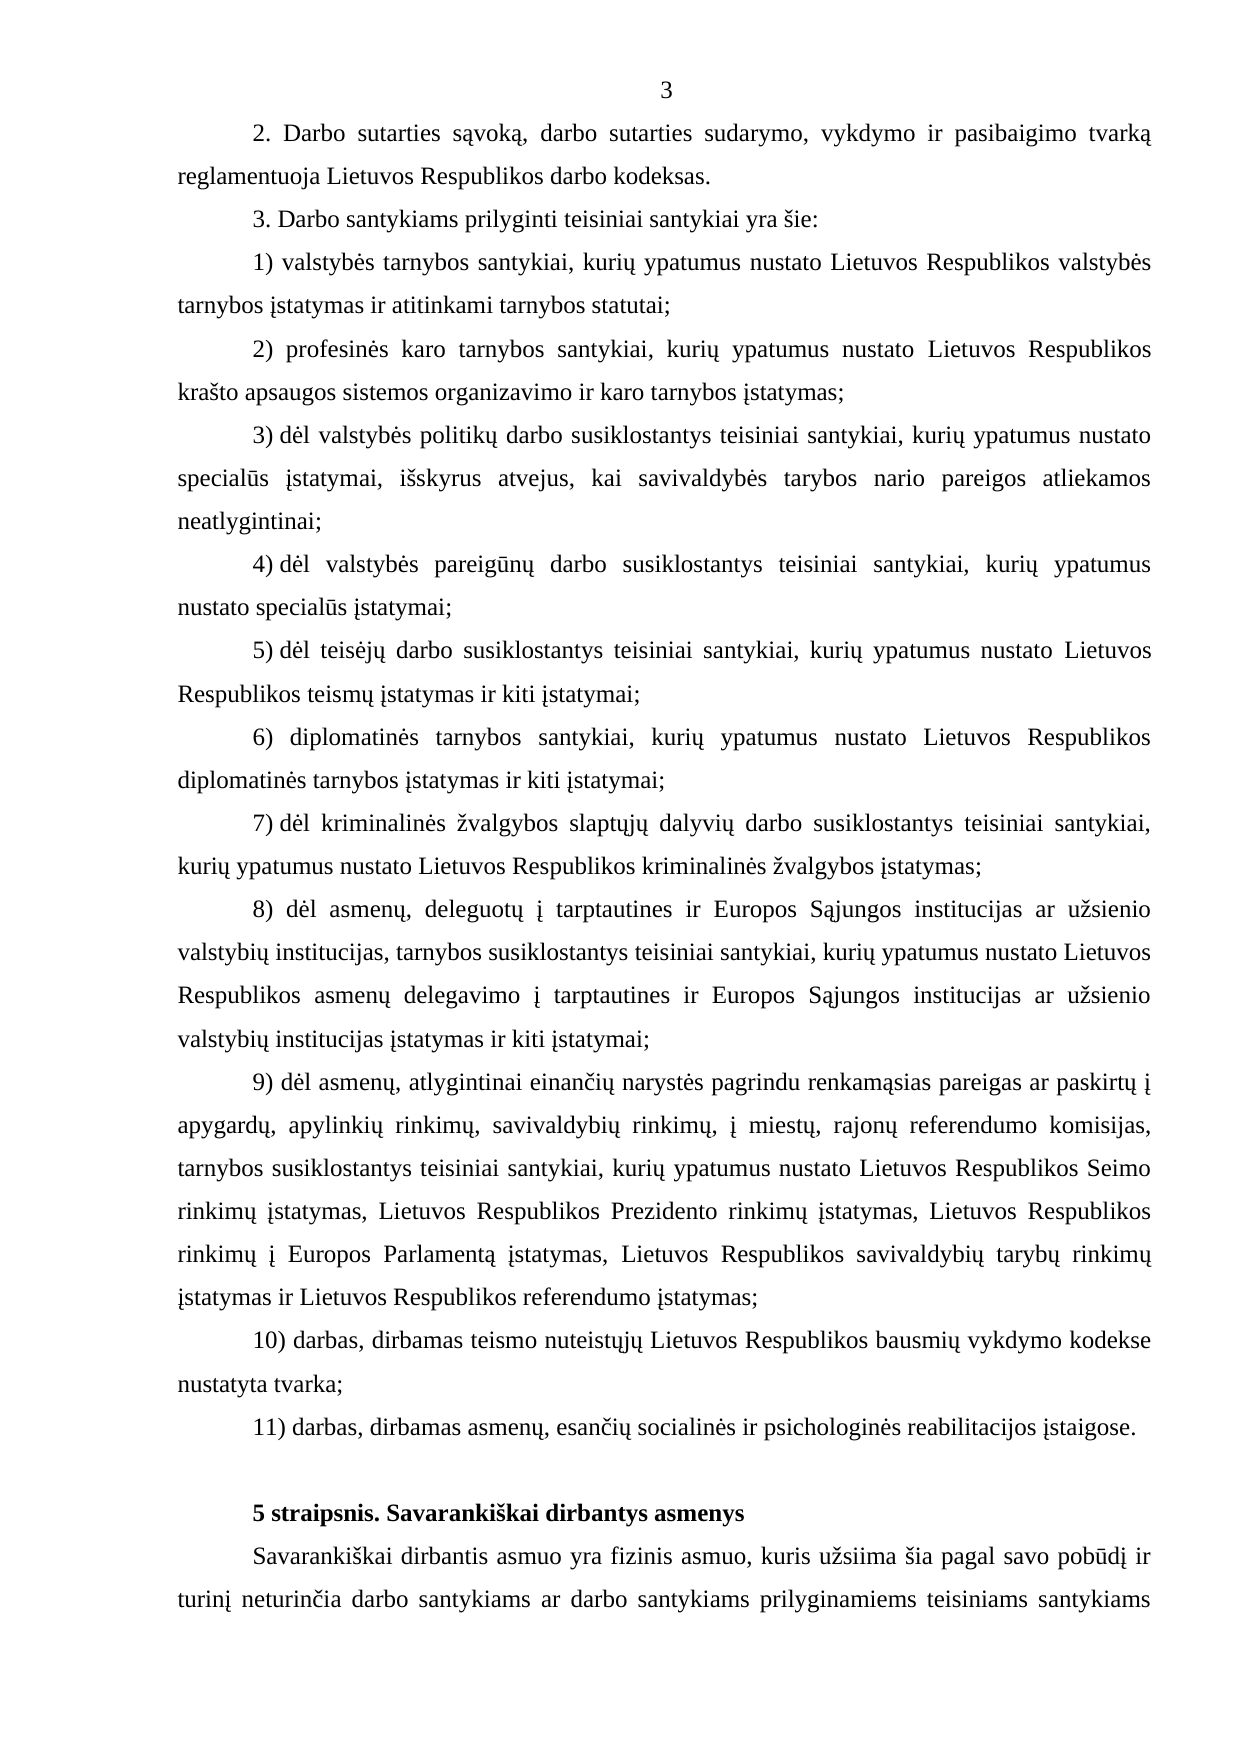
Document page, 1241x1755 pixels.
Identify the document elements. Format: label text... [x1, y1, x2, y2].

text Savarankiškai dirbantis asmuo yra fizinis asmuo, kuris užsiima šia pagal savo pobūdį ir turinį neturinčia darbo santykiams ar darbo santykiams prilyginamiems teisiniams santykiams [177, 1541, 1152, 1613]
text 1) valstybės tarnybos santykiai, kurių ypatumus nustato Lietuvos Respublikos valstybės tarnybos įstatymas ir atitinkami tarnybos statutai; [177, 247, 1152, 319]
text 2) profesinės karo tarnybos santykiai, kurių ypatumus nustato Lietuvos Respublikos krašto apsaugos sistemos organizavimo ir karo tarnybos įstatymas; [177, 334, 1152, 406]
text 4) dėl valstybės pareigūnų darbo susiklostantys teisiniai santykiai, kurių ypatumus nustato specialūs įstatymai; [177, 549, 1152, 621]
text 2. Darbo sutarties sąvoką, darbo sutarties sudarymo, vykdymo ir pasibaigimo tvarką reglamentuoja Lietuvos Respublikos darbo kodeksas. [177, 118, 1152, 190]
text 9) dėl asmenų, atlygintinai einančių narystės pagrindu renkamąsias pareigas ar paskirtų į apygardų, apylinkių rinkimų, savivaldybių rinkimų, į miestų, rajonų referendumo komisijas, tarnybos susiklostantys teisiniai santykiai, kurių ypatumus nustato Lietuvos Respublikos Seimo rinkimų įstatymas, Lietuvos Respublikos Prezidento rinkimų įstatymas, Lietuvos Respublikos rinkimų į Europos Parlamentą įstatymas, Lietuvos Respublikos savivaldybių tarybų rinkimų įstatymas ir Lietuvos Respublikos referendumo įstatymas; [177, 1067, 1152, 1311]
text 11) darbas, dirbamas asmenų, esančių socialinės ir psichologinės reabilitacijos įstaigose. [177, 1412, 1152, 1441]
text 8) dėl asmenų, deleguotų į tarptautines ir Europos Sąjungos institucijas ar užsienio valstybių institucijas, tarnybos susiklostantys teisiniai santykiai, kurių ypatumus nustato Lietuvos Respublikos asmenų delegavimo į tarptautines ir Europos Sąjungos institucijas ar užsienio valstybių institucijas įstatymas ir kiti įstatymai; [177, 894, 1152, 1052]
text 5 straipsnis. Savarankiškai dirbantys asmenys [177, 1498, 1152, 1527]
text 3) dėl valstybės politikų darbo susiklostantys teisiniai santykiai, kurių ypatumus nustato specialūs įstatymai, išskyrus atvejus, kai savivaldybės tarybos nario pareigos atliekamos neatlygintinai; [177, 420, 1152, 535]
text 6) diplomatinės tarnybos santykiai, kurių ypatumus nustato Lietuvos Respublikos diplomatinės tarnybos įstatymas ir kiti įstatymai; [177, 722, 1152, 794]
text 10) darbas, dirbamas teismo nuteistųjų Lietuvos Respublikos bausmių vykdymo kodekse nustatyta tvarka; [177, 1326, 1152, 1397]
text 3. Darbo santykiams prilyginti teisiniai santykiai yra šie: [177, 204, 1152, 233]
text 7) dėl kriminalinės žvalgybos slaptųjų dalyvių darbo susiklostantys teisiniai santykiai, kurių ypatumus nustato Lietuvos Respublikos kriminalinės žvalgybos įstatymas; [177, 808, 1152, 880]
text 5) dėl teisėjų darbo susiklostantys teisiniai santykiai, kurių ypatumus nustato Lietuvos Respublikos teismų įstatymas ir kiti įstatymai; [177, 636, 1152, 707]
